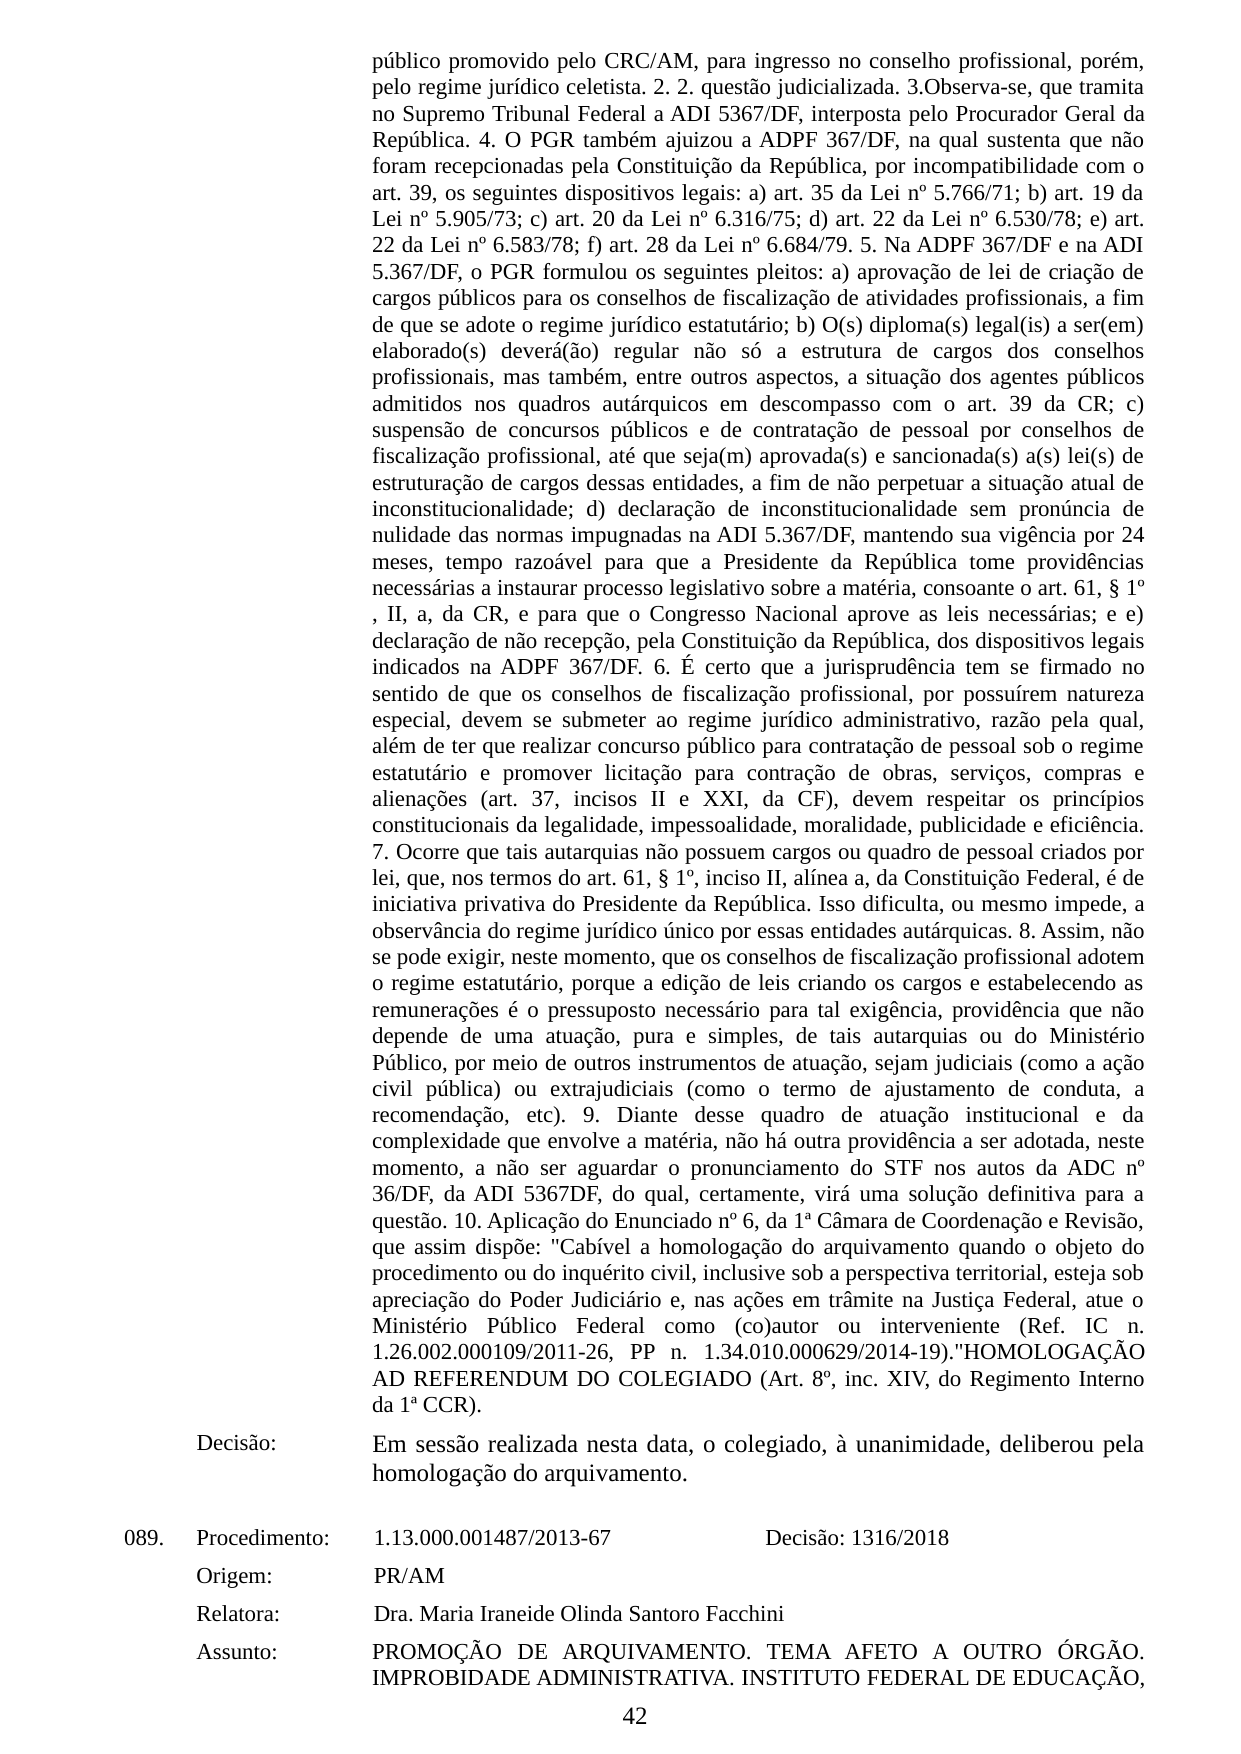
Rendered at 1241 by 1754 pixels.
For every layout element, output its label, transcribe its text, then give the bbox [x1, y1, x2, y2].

table_header [118, 1423, 191, 1492]
table_cell PR/AM [368, 1556, 1151, 1594]
table_cell PROMOÇÃO DE ARQUIVAMENTO. TEMA AFETO A OUTRO ÓRGÃO. IMPROBIDADE ADMINISTRATIVA. INSTITUTO FEDERAL DE EDUCAÇÃO, [368, 1632, 1151, 1696]
table_cell [118, 1632, 191, 1696]
table_cell Origem: [191, 1556, 368, 1594]
table_header Decisão: 1316/2018 [760, 1519, 1151, 1556]
table_header Procedimento: [191, 1519, 368, 1556]
table_cell [191, 41, 368, 1423]
table_header Em sessão realizada nesta data, o colegiado, à unanimidade, deliberou pela homologação do arquivamento. [368, 1423, 1151, 1492]
table_cell [118, 41, 191, 1423]
table_cell [118, 1594, 191, 1632]
table_cell [118, 1556, 191, 1594]
table_header 089. [118, 1519, 191, 1556]
table_cell público promovido pelo CRC/AM, para ingresso no conselho profissional, porém, pelo regime jurídico celetista. 2. 2. questão judicializada. 3.Observa-se, que tramita no Supremo Tribunal Federal a ADI 5367/DF, interposta pelo Procurador Geral da República. 4. O PGR também ajuizou a ADPF 367/DF, na qual sustenta que não foram recepcionadas pela Constituição da República, por incompatibilidade com o art. 39, os seguintes dispositivos legais: a) art. 35 da Lei nº 5.766/71; b) art. 19 da Lei nº 5.905/73; c) art. 20 da Lei nº 6.316/75; d) art. 22 da Lei nº 6.530/78; e) art. 22 da Lei nº 6.583/78; f) art. 28 da Lei nº 6.684/79. 5. Na ADPF 367/DF e na ADI 5.367/DF, o PGR formulou os seguintes pleitos: a) aprovação de lei de criação de cargos públicos para os conselhos de fiscalização de atividades profissionais, a fim de que se adote o regime jurídico estatutário; b) O(s) diploma(s) legal(is) a ser(em) elaborado(s) deverá(ão) regular não só a estrutura de cargos dos conselhos profissionais, mas também, entre outros aspectos, a situação dos agentes públicos admitidos nos quadros autárquicos em descompasso com o art. 39 da CR; c) suspensão de concursos públicos e de contratação de pessoal por conselhos de fiscalização profissional, até que seja(m) aprovada(s) e sancionada(s) a(s) lei(s) de estruturação de cargos dessas entidades, a fim de não perpetuar a situação atual de inconstitucionalidade; d) declaração de inconstitucionalidade sem pronúncia de nulidade das normas impugnadas na ADI 5.367/DF, mantendo sua vigência por 24 meses, tempo razoável para que a Presidente da República tome providências necessárias a instaurar processo legislativo sobre a matéria, consoante o art. 61, § 1º , II, a, da CR, e para que o Congresso Nacional aprove as leis necessárias; e e) declaração de não recepção, pela Constituição da República, dos dispositivos legais indicados na ADPF 367/DF. 6. É certo que a jurisprudência tem se firmado no sentido de que os conselhos de fiscalização profissional, por possuírem natureza especial, devem se submeter ao regime jurídico administrativo, razão pela qual, além de ter que realizar concurso público para contratação de pessoal sob o regime estatutário e promover licitação para contração de obras, serviços, compras e alienações (art. 37, incisos II e XXI, da CF), devem respeitar os princípios constitucionais da legalidade, impessoalidade, moralidade, publicidade e eficiência. 7. Ocorre que tais autarquias não possuem cargos ou quadro de pessoal criados por lei, que, nos termos do art. 61, § 1º, inciso II, alínea a, da Constituição Federal, é de iniciativa privativa do Presidente da República. Isso dificulta, ou mesmo impede, a observância do regime jurídico único por essas entidades autárquicas. 8. Assim, não se pode exigir, neste momento, que os conselhos de fiscalização profissional adotem o regime estatutário, porque a edição de leis criando os cargos e estabelecendo as remunerações é o pressuposto necessário para tal exigência, providência que não depende de uma atuação, pura e simples, de tais autarquias ou do Ministério Público, por meio de outros instrumentos de atuação, sejam judiciais (como a ação civil pública) ou extrajudiciais (como o termo de ajustamento de conduta, a recomendação, etc). 9. Diante desse quadro de atuação institucional e da complexidade que envolve a matéria, não há outra providência a ser adotada, neste momento, a não ser aguardar o pronunciamento do STF nos autos da ADC nº 36/DF, da ADI 5367DF, do qual, certamente, virá uma solução definitiva para a questão. 10. Aplicação do Enunciado nº 6, da 1ª Câmara de Coordenação e Revisão, que assim dispõe: "Cabível a homologação do arquivamento quando o objeto do procedimento ou do inquérito civil, inclusive sob a perspectiva territorial, esteja sob apreciação do Poder Judiciário e, nas ações em trâmite na Justiça Federal, atue o Ministério Público Federal como (co)autor ou interveniente (Ref. IC n. 1.26.002.000109/2011-26, PP n. 1.34.010.000629/2014-19)."HOMOLOGAÇÃO AD REFERENDUM DO COLEGIADO (Art. 8º, inc. XIV, do Regimento Interno da 1ª CCR). [368, 41, 1151, 1423]
table_cell Assunto: [191, 1632, 368, 1696]
table_header Decisão: [191, 1423, 368, 1492]
table_cell Relatora: [191, 1594, 368, 1632]
table_cell Dra. Maria Iraneide Olinda Santoro Facchini [368, 1594, 1151, 1632]
table_header 1.13.000.001487/2013-67 [368, 1519, 759, 1556]
